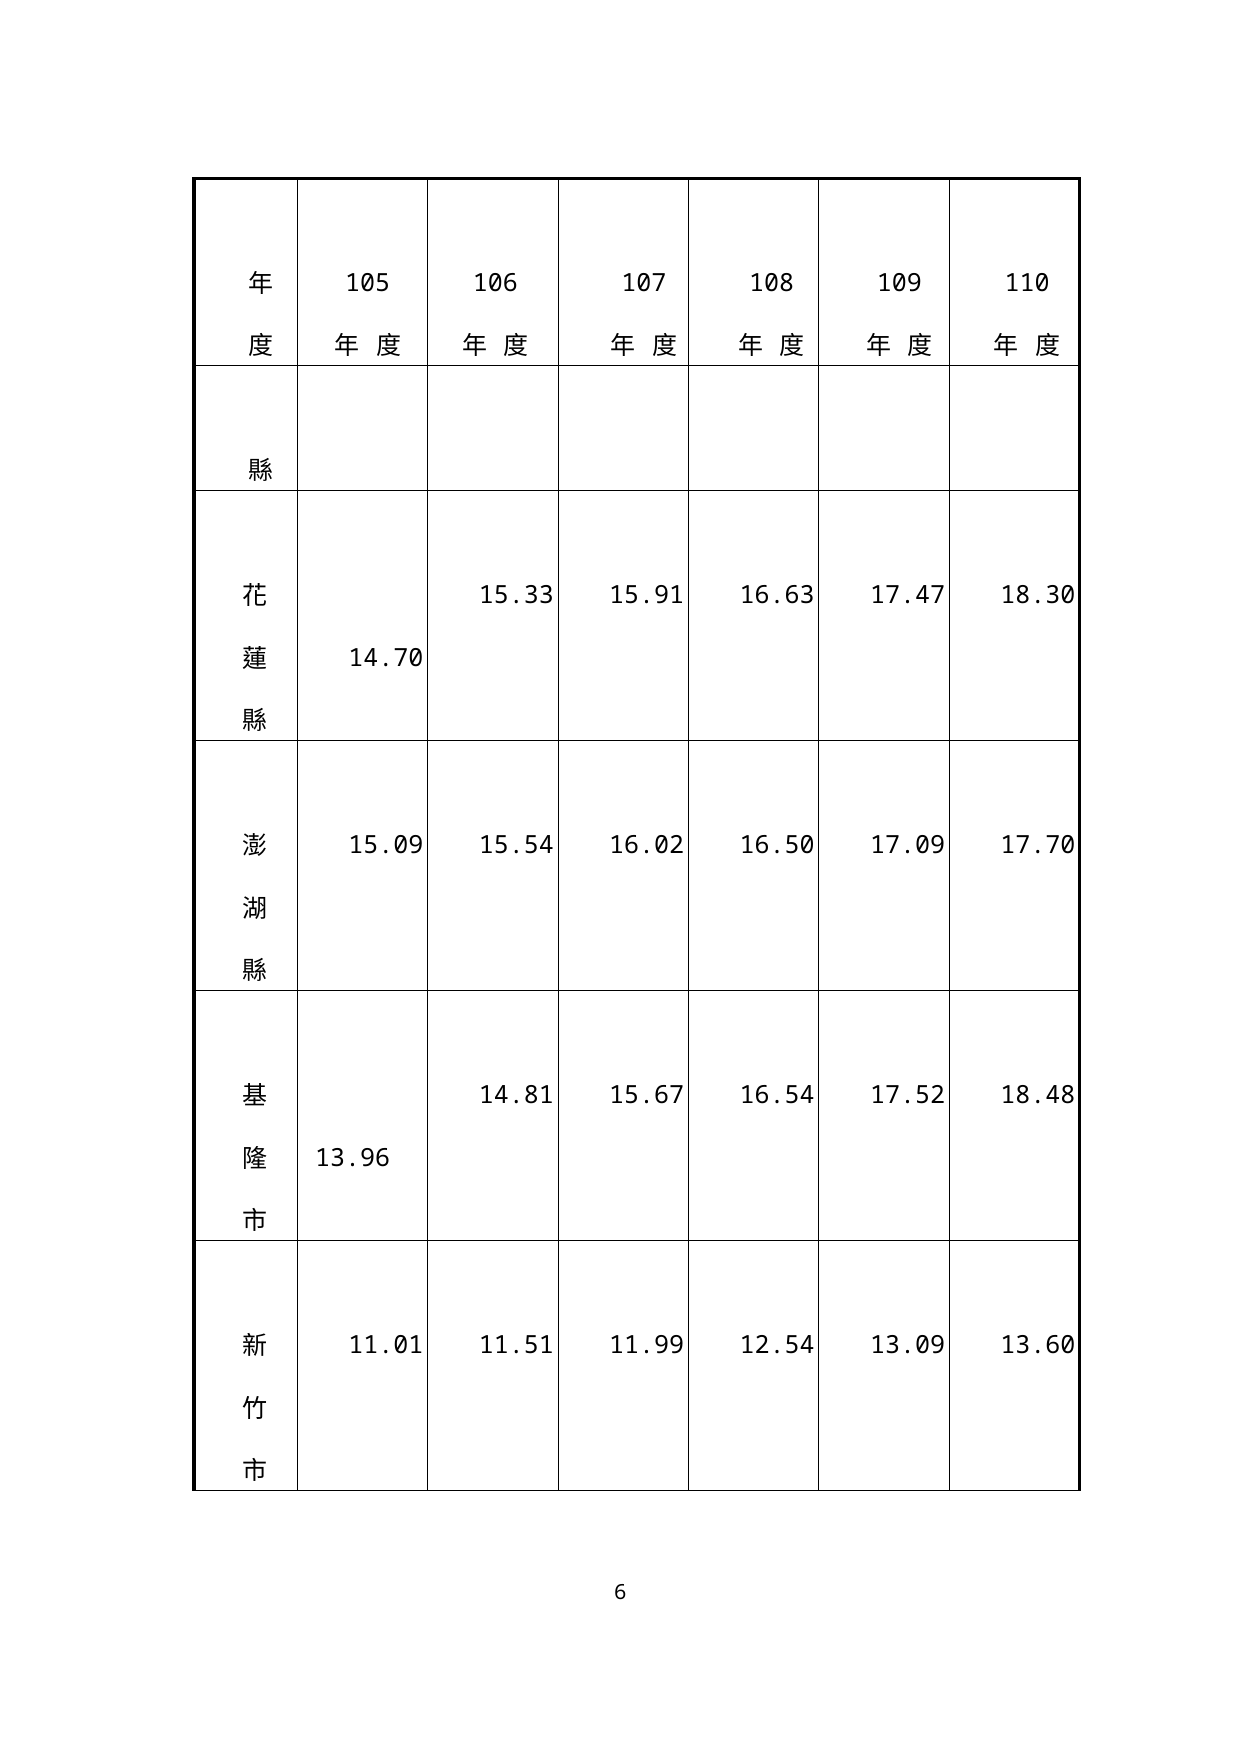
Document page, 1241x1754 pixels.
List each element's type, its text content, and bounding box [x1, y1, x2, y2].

table_cell 11.01 [298, 1241, 427, 1490]
table_cell 14.70 [298, 491, 427, 740]
table_cell [689, 366, 818, 490]
table_cell 17.52 [819, 991, 949, 1240]
table_cell 16.02 [559, 741, 688, 990]
table_cell 13.09 [819, 1241, 949, 1490]
table_header 年度 [196, 180, 297, 365]
table_cell 16.50 [689, 741, 818, 990]
table_header 110年度 [950, 180, 1078, 365]
table_cell 17.70 [950, 741, 1078, 990]
table_header 106年度 [428, 180, 558, 365]
table_cell 縣 [196, 366, 297, 490]
table_cell 14.81 [428, 991, 558, 1240]
table_cell 13.60 [950, 1241, 1078, 1490]
table_cell 基隆市 [196, 991, 297, 1240]
table_cell 澎湖縣 [196, 741, 297, 990]
table_cell [819, 366, 949, 490]
table_header 108年度 [689, 180, 818, 365]
table_cell 11.99 [559, 1241, 688, 1490]
table_cell 15.54 [428, 741, 558, 990]
table_cell 11.51 [428, 1241, 558, 1490]
table_cell 16.54 [689, 991, 818, 1240]
table_cell 17.47 [819, 491, 949, 740]
table_cell [950, 366, 1078, 490]
table_cell 12.54 [689, 1241, 818, 1490]
table_header 105年度 [298, 180, 427, 365]
table_cell 15.67 [559, 991, 688, 1240]
table_cell 15.09 [298, 741, 427, 990]
table_cell 18.30 [950, 491, 1078, 740]
table_cell [428, 366, 558, 490]
table_cell 18.48 [950, 991, 1078, 1240]
table_cell [559, 366, 688, 490]
table_cell 15.91 [559, 491, 688, 740]
table_cell [298, 366, 427, 490]
table_cell 16.63 [689, 491, 818, 740]
table_cell 17.09 [819, 741, 949, 990]
table_header 109年度 [819, 180, 949, 365]
table_cell 15.33 [428, 491, 558, 740]
table_cell 花蓮縣 [196, 491, 297, 740]
table_header 107年度 [559, 180, 688, 365]
table_cell 新竹市 [196, 1241, 297, 1490]
table_cell 13.96 [298, 991, 427, 1240]
